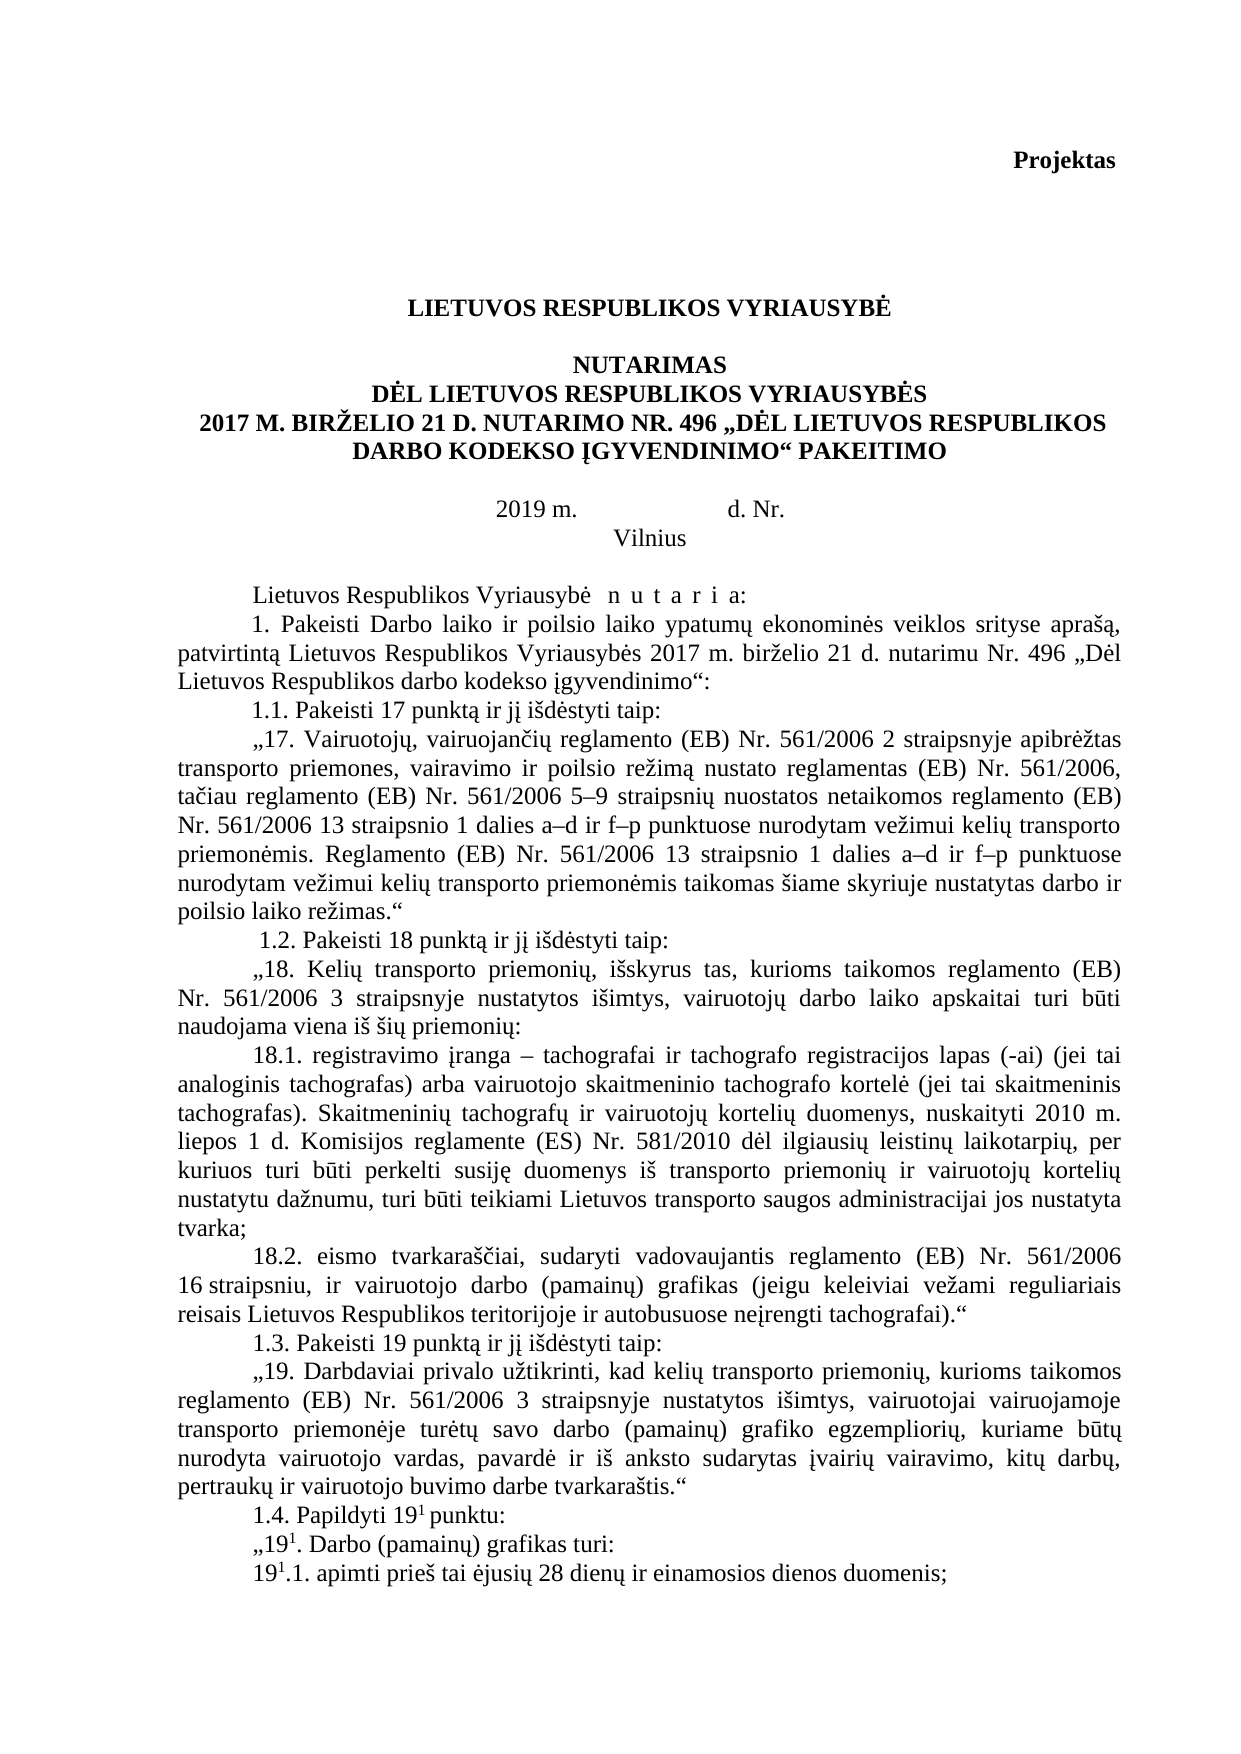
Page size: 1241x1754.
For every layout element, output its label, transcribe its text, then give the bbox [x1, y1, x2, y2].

text NUTARIMAS [177, 350, 1122, 379]
text 2017 M. BIRŽELIO 21 D. NUTARIMO NR. 496 „DĖL LIETUVOS RESPUBLIKOS DARBO KODEKSO ĮGYVENDINIMO“ PAKEITIMO [177, 408, 1122, 465]
text 191.1. apimti prieš tai ėjusių 28 dienų ir einamosios dienos duomenis; [177, 1558, 1122, 1586]
text „17. Vairuotojų, vairuojančių reglamento (EB) Nr. 561/2006 2 straipsnyje apibrėžtas transporto priemones, vairavimo ir poilsio režimą nustato reglamentas (EB) Nr. 561/2006, tačiau reglamento (EB) Nr. 561/2006 5–9 straipsnių nuostatos netaikomos reglamento (EB) Nr. 561/2006 13 straipsnio 1 dalies a–d ir f–p punktuose nurodytam vežimui kelių transporto priemonėmis. Reglamento (EB) Nr. 561/2006 13 straipsnio 1 dalies a–d ir f–p punktuose nurodytam vežimui kelių transporto priemonėmis taikomas šiame skyriuje nustatytas darbo ir poilsio laiko režimas.“ [177, 724, 1122, 925]
text 1.1. Pakeisti 17 punktą ir jį išdėstyti taip: [251, 695, 1122, 724]
text „191. Darbo (pamainų) grafikas turi: [177, 1529, 1122, 1558]
text 1.3. Pakeisti 19 punktą ir jį išdėstyti taip: [177, 1328, 1122, 1356]
text 18.2. eismo tvarkaraščiai, sudaryti vadovaujantis reglamento (EB) Nr. 561/2006 16 straipsniu, ir vairuotojo darbo (pamainų) grafikas (jeigu keleiviai vežami reguliariais reisais Lietuvos Respublikos teritorijoje ir autobusuose neįrengti tachografai).“ [177, 1241, 1122, 1328]
text „19. Darbdaviai privalo užtikrinti, kad kelių transporto priemonių, kurioms taikomos reglamento (EB) Nr. 561/2006 3 straipsnyje nustatytos išimtys, vairuotojai vairuojamoje transporto priemonėje turėtų savo darbo (pamainų) grafiko egzempliorių, kuriame būtų nurodyta vairuotojo vardas, pavardė ir iš anksto sudarytas įvairių vairavimo, kitų darbų, pertraukų ir vairuotojo buvimo darbe tvarkaraštis.“ [177, 1356, 1122, 1500]
text 18.1. registravimo įranga – tachografai ir tachografo registracijos lapas (-ai) (jei tai analoginis tachografas) arba vairuotojo skaitmeninio tachografo kortelė (jei tai skaitmeninis tachografas). Skaitmeninių tachografų ir vairuotojų kortelių duomenys, nuskaityti 2010 m. liepos 1 d. Komisijos reglamente (ES) Nr. 581/2010 dėl ilgiausių leistinų laikotarpių, per kuriuos turi būti perkelti susiję duomenys iš transporto priemonių ir vairuotojų kortelių nustatytu dažnumu, turi būti teikiami Lietuvos transporto saugos administracijai jos nustatyta tvarka; [177, 1040, 1122, 1241]
text 1.4. Papildyti 191 punktu: [177, 1500, 1122, 1529]
text 2019 m. d. Nr. Vilnius [177, 494, 1122, 551]
text 1.2. Pakeisti 18 punktą ir jį išdėstyti taip: [177, 925, 1122, 954]
text Projektas [177, 145, 1122, 174]
text „18. Kelių transporto priemonių, išskyrus tas, kurioms taikomos reglamento (EB) Nr. 561/2006 3 straipsnyje nustatytos išimtys, vairuotojų darbo laiko apskaitai turi būti naudojama viena iš šių priemonių: [177, 954, 1122, 1040]
text DĖL LIETUVOS RESPUBLIKOS VYRIAUSYBĖS [177, 379, 1122, 408]
text 1. Pakeisti Darbo laiko ir poilsio laiko ypatumų ekonominės veiklos srityse aprašą, patvirtintą Lietuvos Respublikos Vyriausybės 2017 m. birželio 21 d. nutarimu Nr. 496 „Dėl Lietuvos Respublikos darbo kodekso įgyvendinimo“: [177, 609, 1122, 695]
text LIETUVOS RESPUBLIKOS VYRIAUSYBĖ [177, 293, 1122, 321]
text Lietuvos Respublikos Vyriausybė nutaria: [177, 580, 1122, 609]
